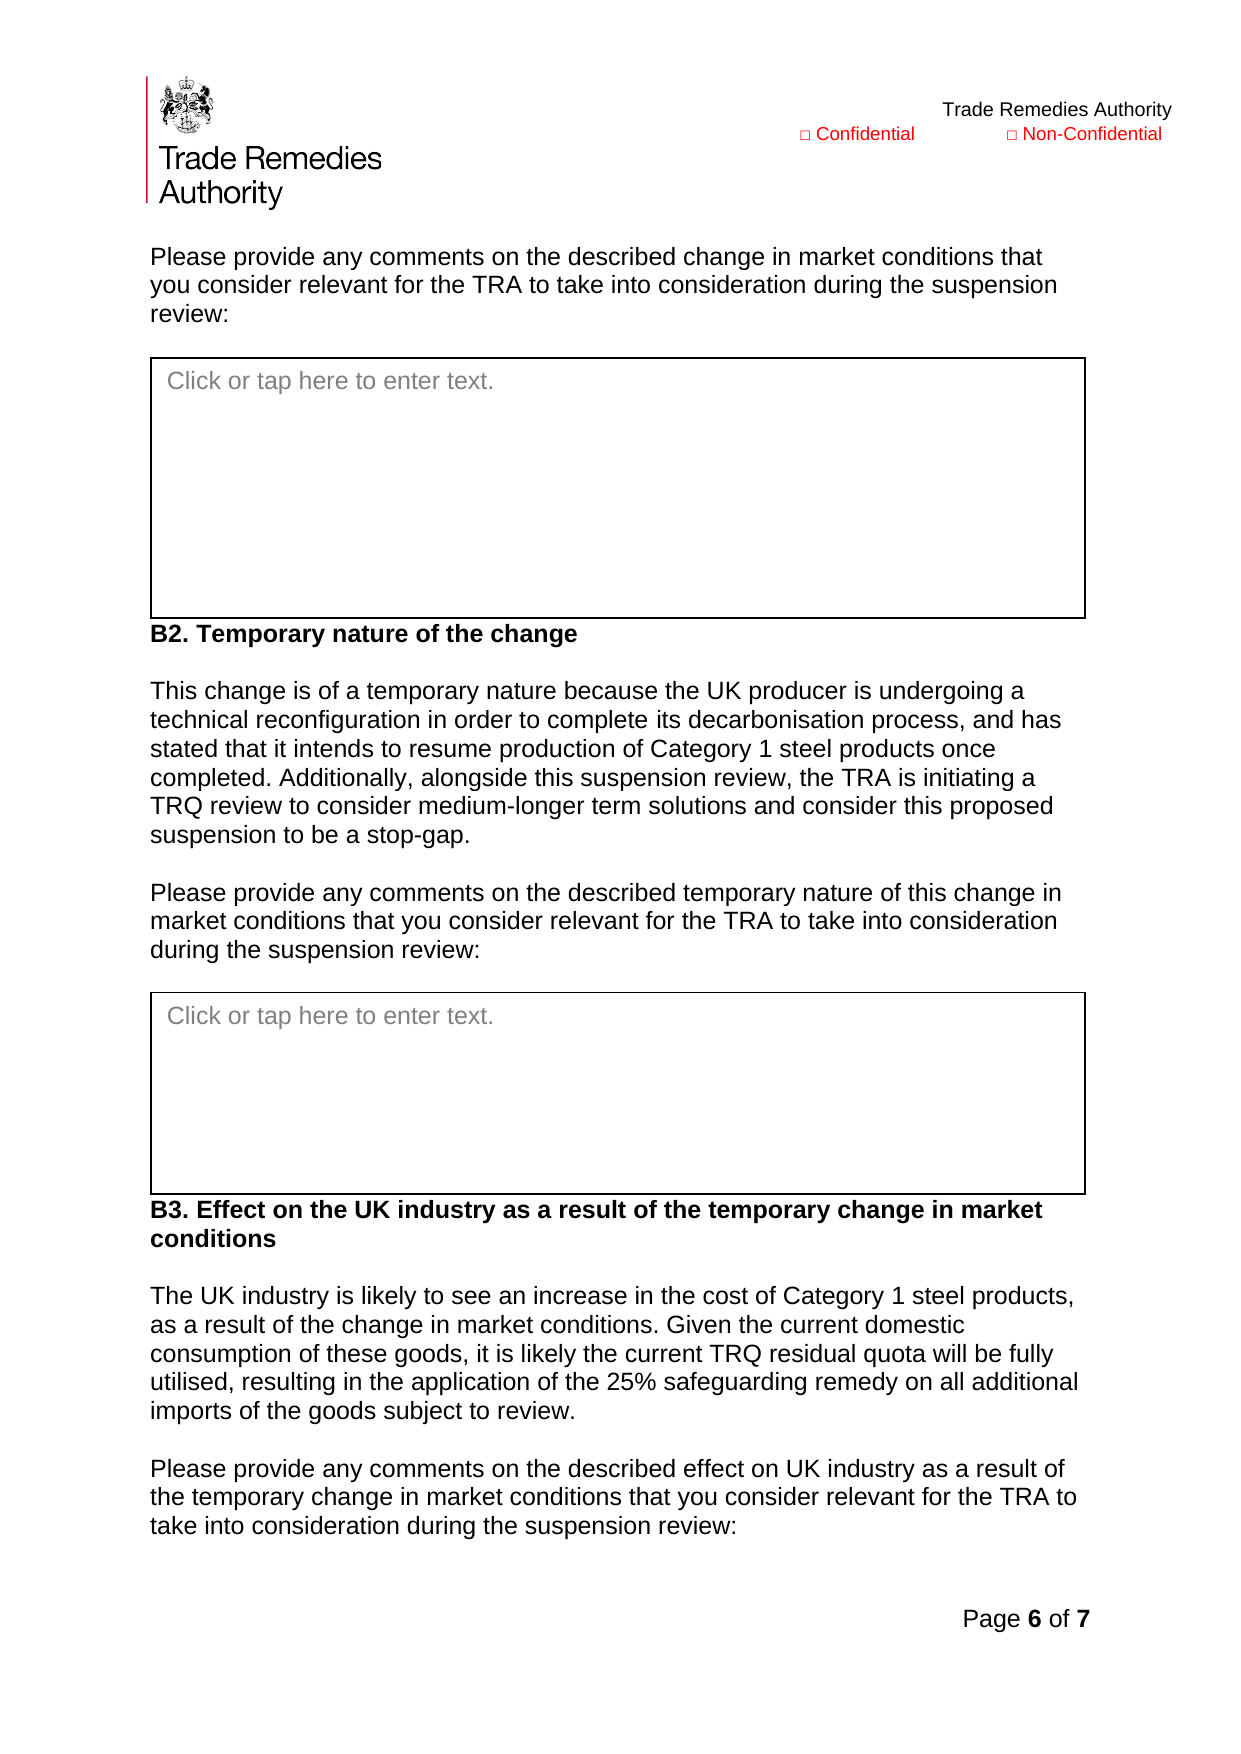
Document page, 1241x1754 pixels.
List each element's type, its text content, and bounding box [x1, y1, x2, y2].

text The UK industry is likely to see an increase in the cost of Category 1 steel products, as a result of the change in market conditions. Given the current domestic consumption of these goods, it is likely the current TRQ residual quota will be fully utilised, resulting in the application of the 25% safeguarding remedy on all additional imports of the goods subject to review. [150, 1281, 1090, 1425]
text Please provide any comments on the described effect on UK industry as a result of the temporary change in market conditions that you consider relevant for the TRA to take into consideration during the suspension review: [150, 1454, 1090, 1540]
text B2. Temporary nature of the change [150, 402, 1090, 647]
text B3. Effect on the UK industry as a result of the temporary change in market conditions [150, 1021, 1090, 1252]
text Please provide any comments on the described temporary nature of this change in market conditions that you consider relevant for the TRA to take into consideration during the suspension review: [150, 877, 1090, 964]
text Click or tap here to enter text. [167, 1001, 1069, 1029]
text Click or tap here to enter text. [167, 366, 1069, 395]
text Please provide any comments on the described change in market conditions that you consider relevant for the TRA to take into consideration during the suspension review: [150, 242, 1090, 328]
text This change is of a temporary nature because the UK producer is undergoing a technical reconfiguration in order to complete its decarbonisation process, and has stated that it intends to resume production of Category 1 steel products once completed. Additionally, alongside this suspension review, the TRA is initiating a TRQ review to consider medium-longer term solutions and consider this proposed suspension to be a stop-gap. [150, 676, 1090, 849]
